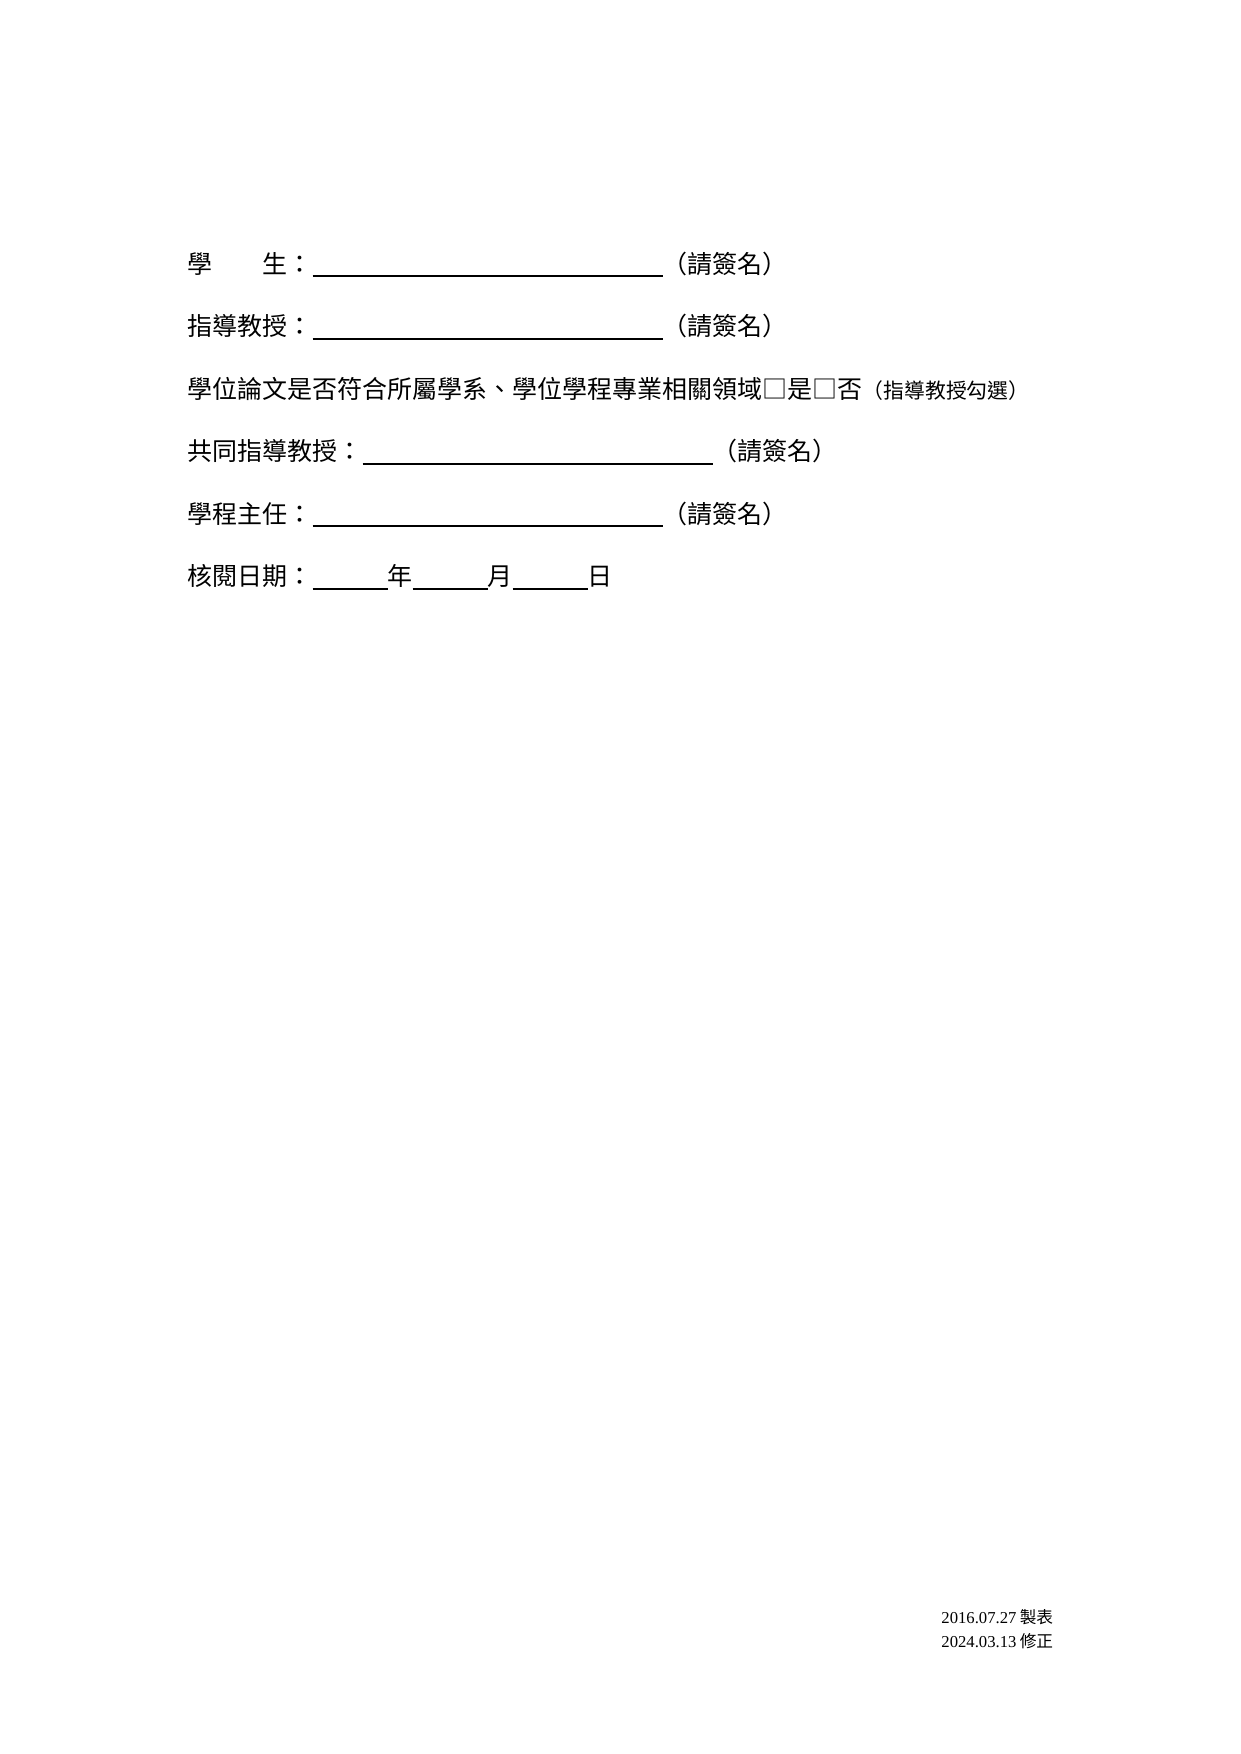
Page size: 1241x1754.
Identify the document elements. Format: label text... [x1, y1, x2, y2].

text 學程主任： （請簽名） [187, 471, 1053, 533]
text 共同指導教授： （請簽名） [187, 408, 1053, 471]
text 指導教授： （請簽名） [187, 283, 1053, 346]
text 核閱日期： 年 月 日 [187, 533, 1053, 596]
text 學位論文是否符合所屬學系、學位學程專業相關領域□是□否（指導教授勾選） [187, 346, 1053, 408]
text 學 生： （請簽名） [187, 221, 1053, 283]
